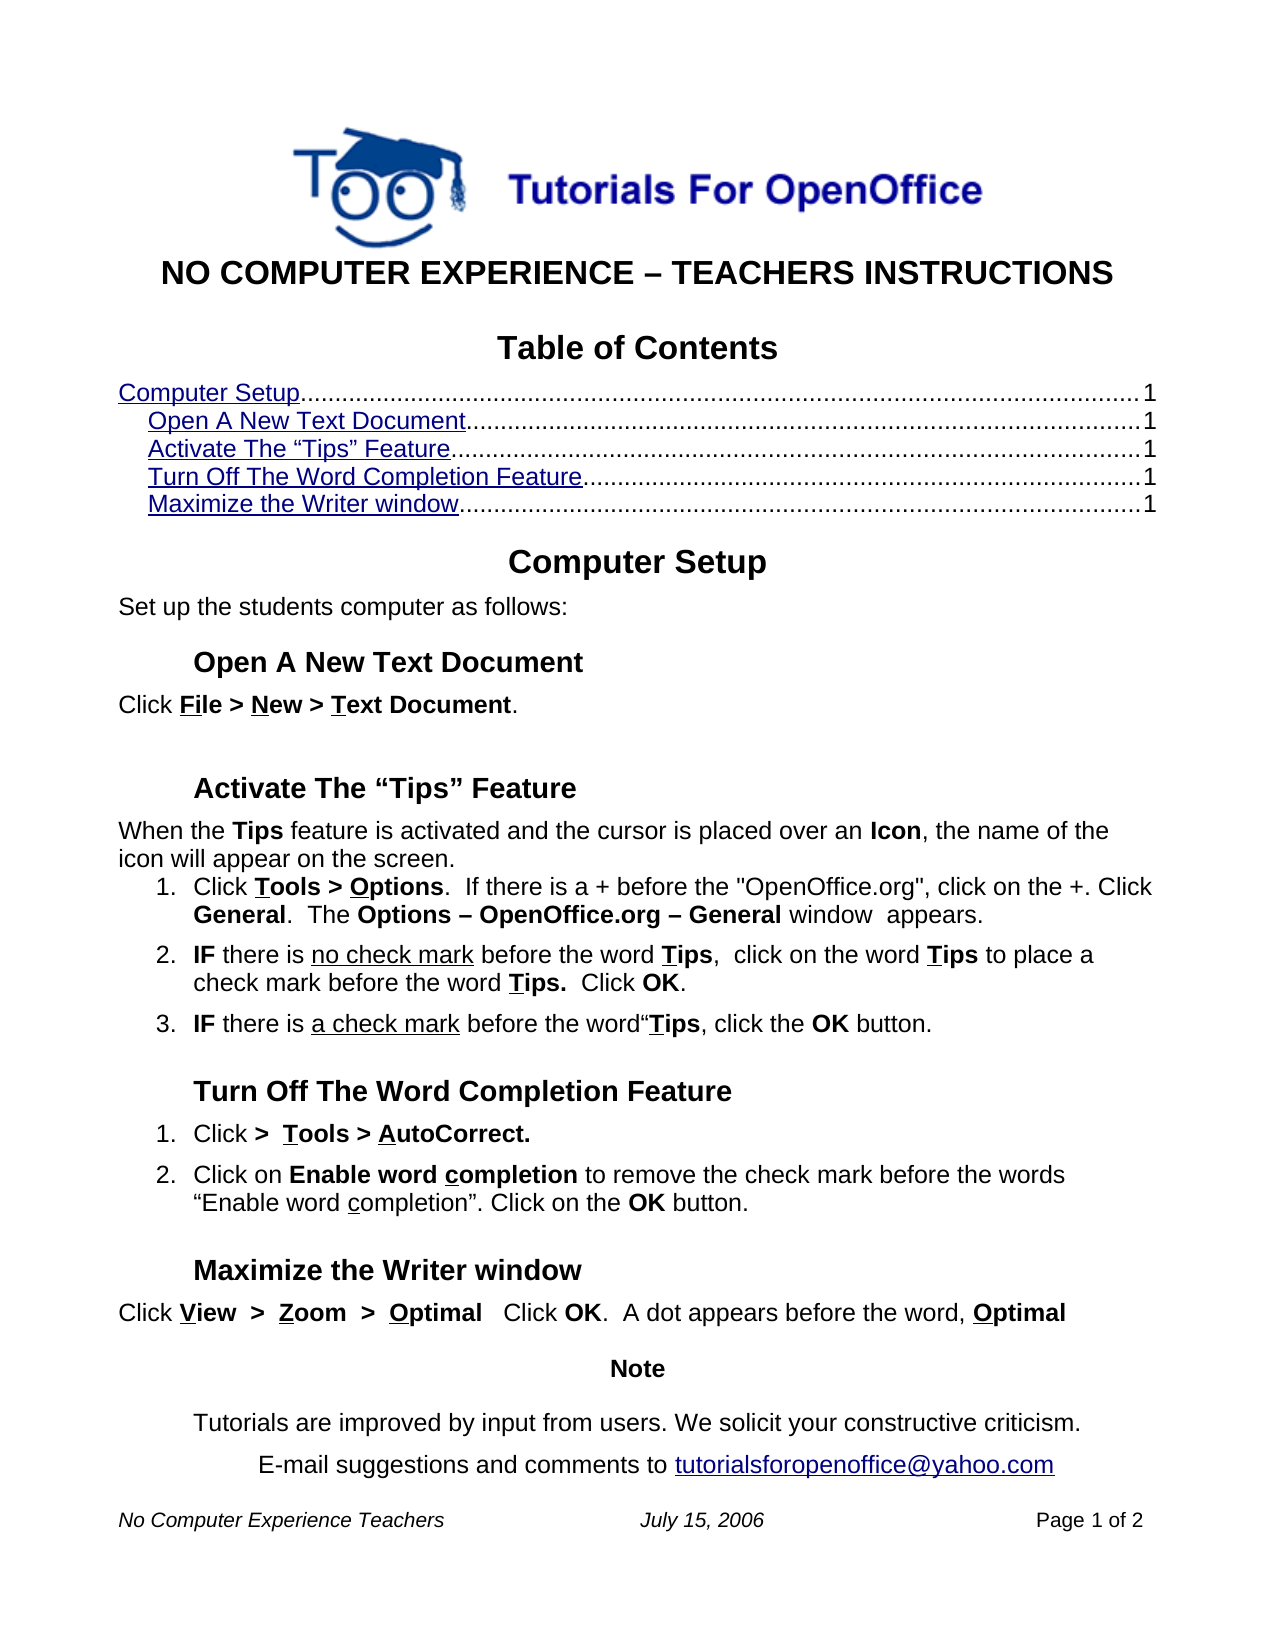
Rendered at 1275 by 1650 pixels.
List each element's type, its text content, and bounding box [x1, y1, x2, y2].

subtitle Turn Off The Word Completion Feature [193, 1075, 1157, 1107]
text Maximize the Writer window 1 [148, 490, 1157, 518]
list IF there is a check mark before the word“Tips, click the OK button. [156, 1009, 1157, 1037]
list Note [118, 1355, 1157, 1383]
subtitle Activate The “Tips” Feature [193, 772, 1157, 804]
subtitle Computer Setup [118, 543, 1157, 581]
text Turn Off The Word Completion Feature 1 [148, 462, 1157, 490]
text Open A New Text Document 1 [148, 407, 1157, 434]
list Click on Enable word completion to remove the check mark before the words “Enable word completion”. Click on the OK button. [156, 1160, 1157, 1216]
text Activate The “Tips” Feature 1 [148, 434, 1157, 462]
list Click Tools > Options. If there is a + before the "OpenOffice.org", click on the +. Click General. The Options – OpenOffice.org – General window appears. [156, 873, 1157, 929]
text Click File > New > Text Document. [118, 691, 1157, 719]
subtitle Maximize the Writer window [193, 1254, 1157, 1286]
list Click > Tools > AutoCorrect. [156, 1120, 1157, 1148]
list IF there is no check mark before the word Tips, click on the word Tips to place a check mark before the word Tips. Click OK. [156, 941, 1157, 997]
title NO COMPUTER EXPERIENCE – TEACHERS INSTRUCTIONS [118, 143, 1157, 291]
list Tutorials are improved by input from users. We solicit your constructive criticism. E-mail suggestions and comments to tutorialsforopenoffice@yahoo.com [118, 1409, 1157, 1479]
text Set up the students computer as follows: [118, 593, 1157, 621]
picture [289, 118, 986, 254]
subtitle Table of Contents [118, 329, 1157, 366]
subtitle Open A New Text Document [193, 646, 1157, 678]
text When the Tips feature is activated and the cursor is placed over an Icon, the name of the icon will appear on the screen. [118, 817, 1157, 873]
text Computer Setup 1 [118, 379, 1157, 407]
text Click View > Zoom > Optimal Click OK. A dot appears before the word, Optimal [118, 1299, 1157, 1327]
